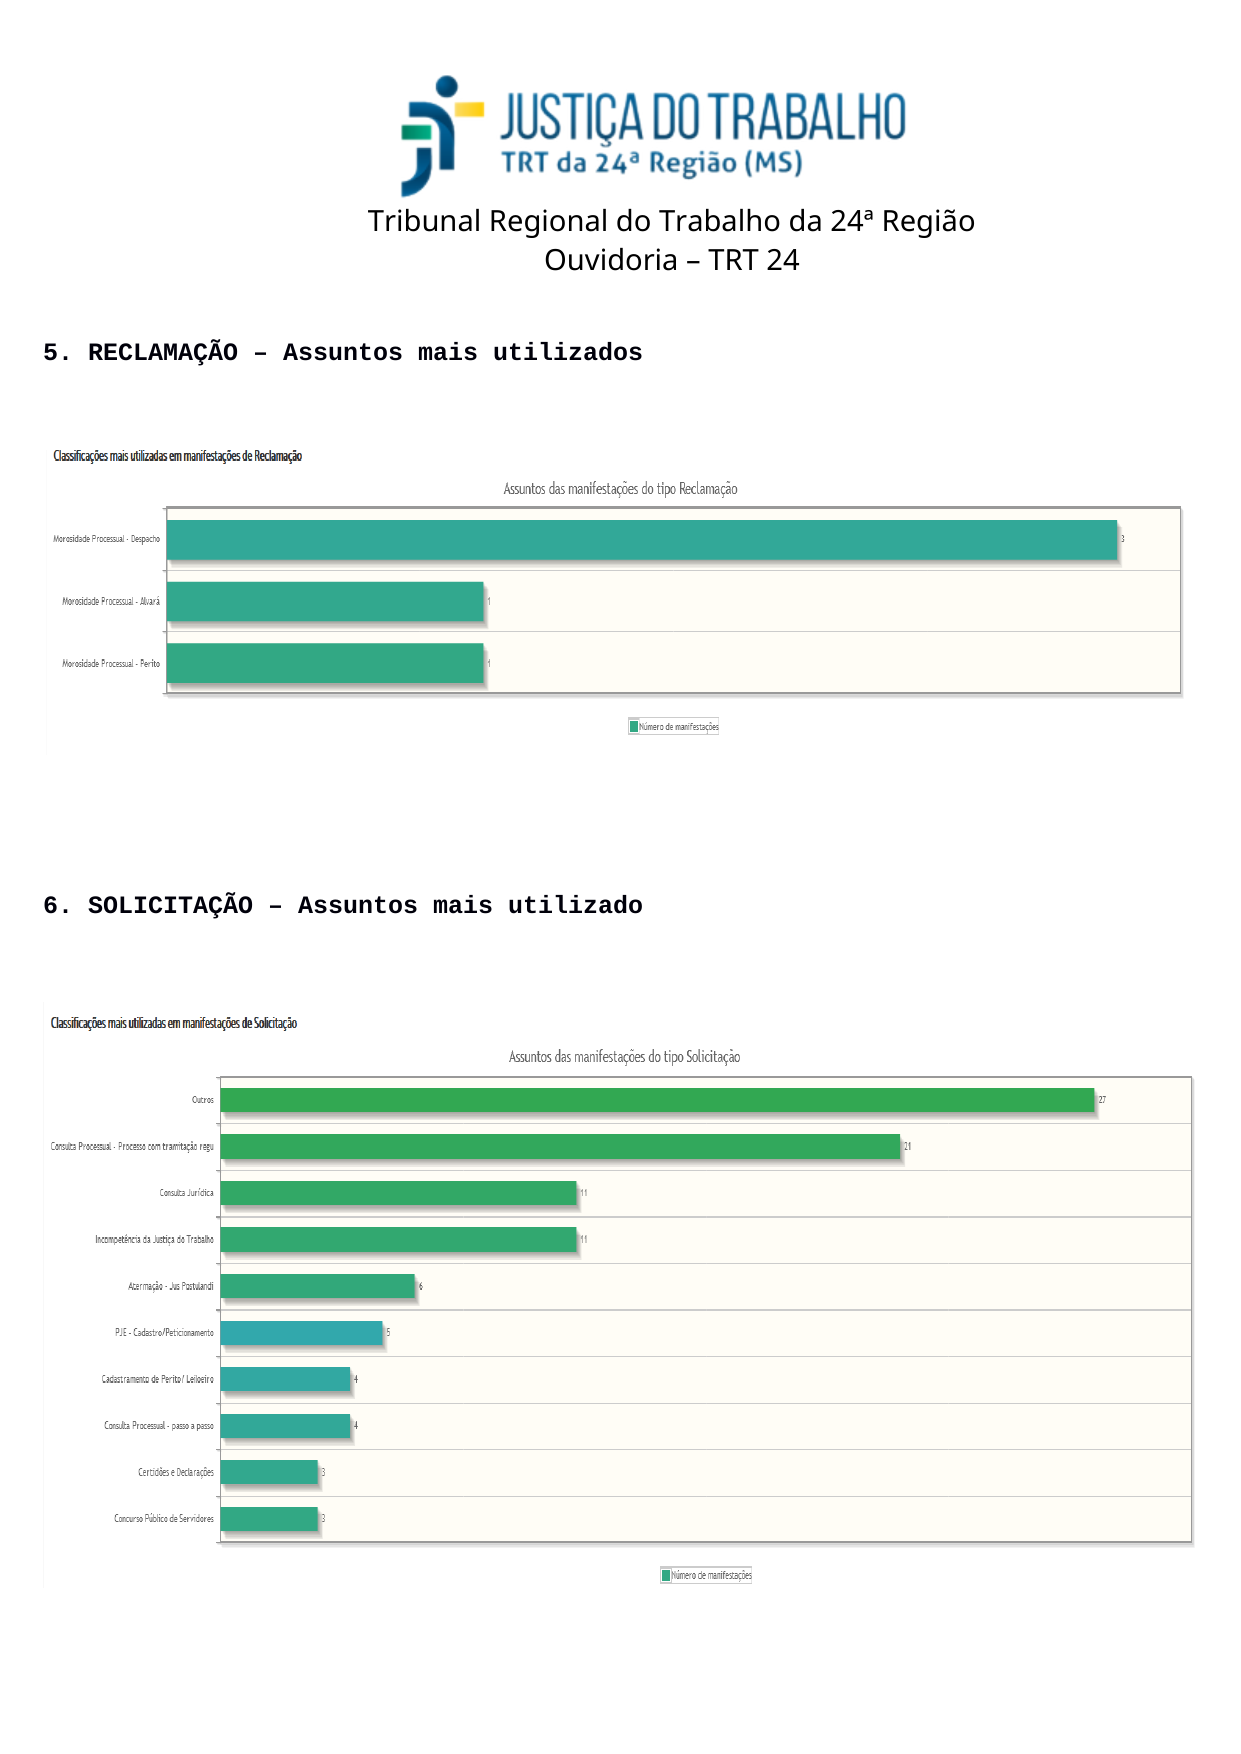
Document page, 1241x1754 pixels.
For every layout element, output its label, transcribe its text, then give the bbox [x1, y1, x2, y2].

text 5. RECLAMAÇÃO – Assuntos mais utilizados [43, 339, 1209, 368]
text 6. SOLICITAÇÃO – Assuntos mais utilizado [43, 892, 1209, 921]
